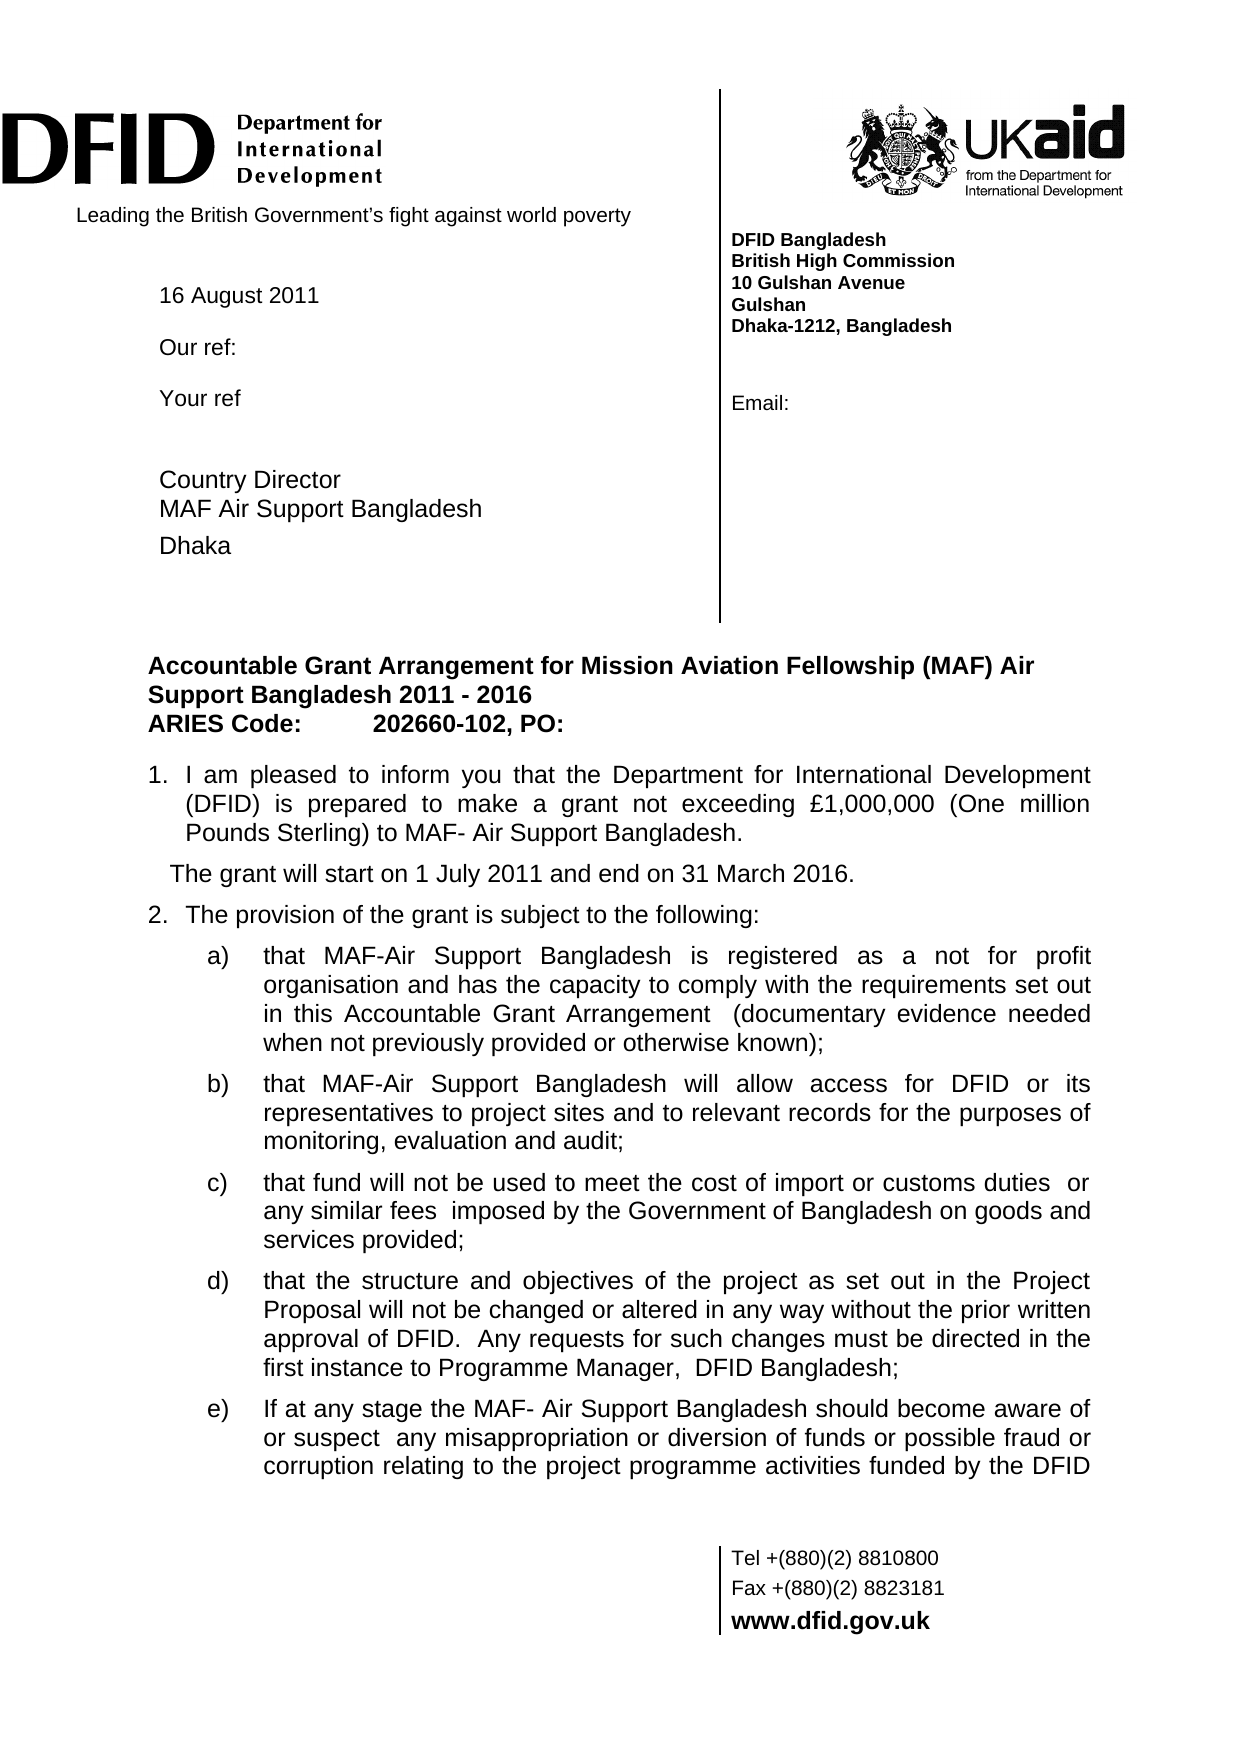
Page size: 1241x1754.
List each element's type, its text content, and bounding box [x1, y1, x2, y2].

table_cell [59, 390, 148, 452]
subtitle Accountable Grant Arrangement for Mission Aviation Fellowship (MAF) Air Support Bangladesh 2011 - 2016 [148, 651, 1092, 709]
list I am pleased to inform you that the Department for International Development (DFID) is prepared to make a grant not exceeding £1,000,000 (One million Pounds Sterling) to MAF- Air Support Bangladesh. [148, 760, 1092, 846]
list that MAF-Air Support Bangladesh is registered as a not for profit organisation and has the capacity to comply with the requirements set out in this Accountable Grant Arrangement (documentary evidence needed when not previously provided or otherwise known); [207, 941, 1092, 1056]
table_cell [59, 452, 148, 622]
table_header [59, 229, 148, 390]
list The provision of the grant is subject to the following: [148, 900, 1092, 929]
list that MAF-Air Support Bangladesh will allow access for DFID or its representatives to project sites and to relevant records for the purposes of monitoring, evaluation and audit; [207, 1069, 1092, 1155]
list that the structure and objectives of the project as set out in the Project Proposal will not be changed or altered in any way without the prior written approval of DFID. Any requests for such changes must be directed in the first instance to Programme Manager, DFID Bangladesh; [207, 1266, 1092, 1381]
list that fund will not be used to meet the cost of import or customs duties or any similar fees imposed by the Government of Bangladesh on goods and services provided; [207, 1168, 1092, 1254]
table_header DFID Bangladesh British High Commission 10 Gulshan Avenue Gulshan Dhaka-1212, Bangladesh [721, 229, 1148, 390]
table_cell [721, 452, 1148, 622]
text The grant will start on 1 July 2011 and end on 31 March 2016. [169, 859, 1092, 888]
table_header 16 August 2011 Our ref: Your ref Country Director MAF Air Support Bangladesh Dhaka [148, 229, 719, 622]
list If at any stage the MAF- Air Support Bangladesh should become aware of or suspect any misappropriation or diversion of funds or possible fraud or corruption relating to the project programme activities funded by the DFID [207, 1394, 1092, 1480]
table_cell [810, 390, 1148, 452]
table_cell Email: [721, 390, 810, 452]
subtitle ARIES Code: 202660-102, PO: [148, 709, 1092, 737]
